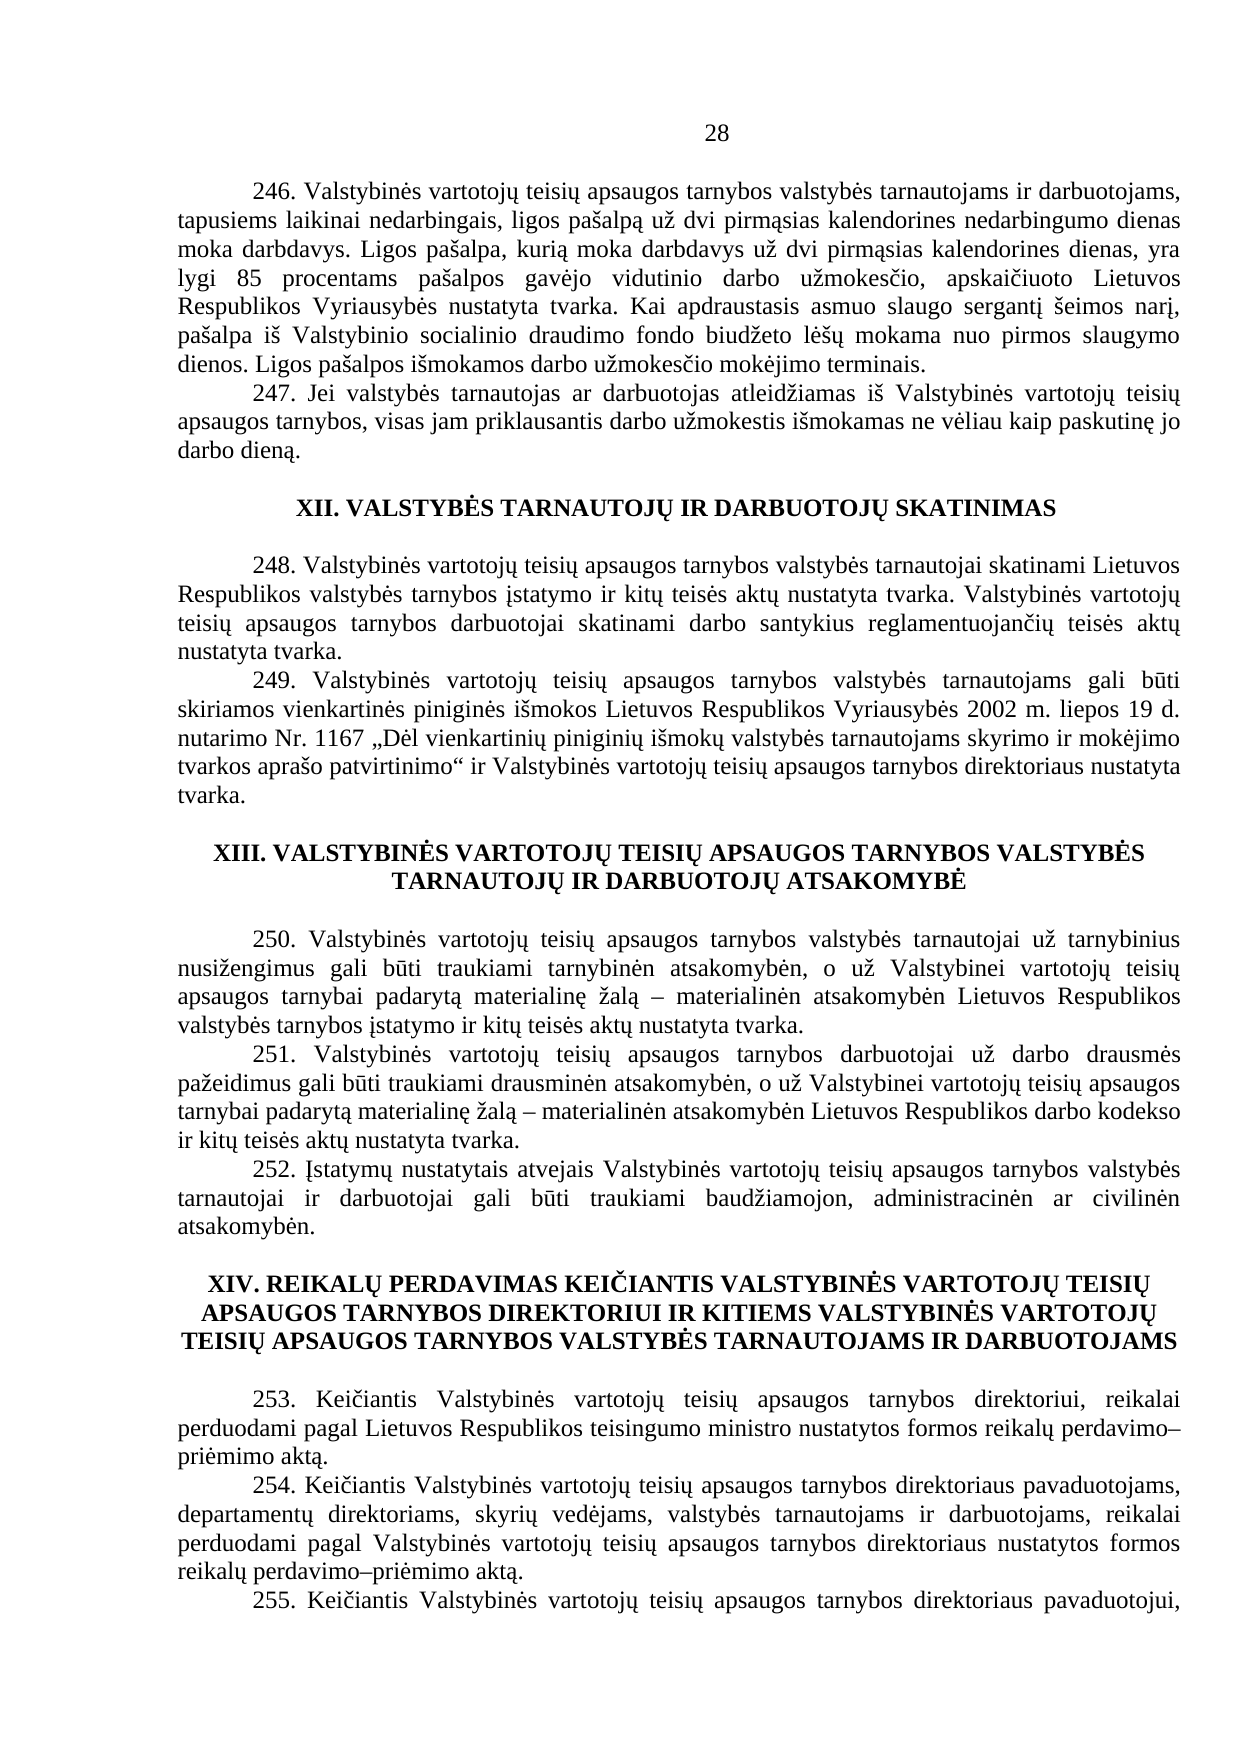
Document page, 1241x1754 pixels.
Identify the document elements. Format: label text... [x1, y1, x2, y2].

text XIV. REIKALŲ PERDAVIMAS KEIČIANTIS VALSTYBINĖS VARTOTOJŲ TEISIŲ APSAUGOS TARNYBOS DIREKTORIUI IR KITIEMS VALSTYBINĖS VARTOTOJŲ TEISIŲ APSAUGOS TARNYBOS VALSTYBĖS TARNAUTOJAMS IR DARBUOTOJAMS [177, 1269, 1181, 1355]
text 248. Valstybinės vartotojų teisių apsaugos tarnybos valstybės tarnautojai skatinami Lietuvos Respublikos valstybės tarnybos įstatymo ir kitų teisės aktų nustatyta tvarka. Valstybinės vartotojų teisių apsaugos tarnybos darbuotojai skatinami darbo santykius reglamentuojančių teisės aktų nustatyta tvarka. [177, 550, 1181, 665]
text 254. Keičiantis Valstybinės vartotojų teisių apsaugos tarnybos direktoriaus pavaduotojams, departamentų direktoriams, skyrių vedėjams, valstybės tarnautojams ir darbuotojams, reikalai perduodami pagal Valstybinės vartotojų teisių apsaugos tarnybos direktoriaus nustatytos formos reikalų perdavimo–priėmimo aktą. [177, 1470, 1181, 1585]
text 247. Jei valstybės tarnautojas ar darbuotojas atleidžiamas iš Valstybinės vartotojų teisių apsaugos tarnybos, visas jam priklausantis darbo užmokestis išmokamas ne vėliau kaip paskutinę jo darbo dieną. [177, 378, 1181, 464]
text 252. Įstatymų nustatytais atvejais Valstybinės vartotojų teisių apsaugos tarnybos valstybės tarnautojai ir darbuotojai gali būti traukiami baudžiamojon, administracinėn ar civilinėn atsakomybėn. [177, 1154, 1181, 1240]
text 253. Keičiantis Valstybinės vartotojų teisių apsaugos tarnybos direktoriui, reikalai perduodami pagal Lietuvos Respublikos teisingumo ministro nustatytos formos reikalų perdavimo–priėmimo aktą. [177, 1384, 1181, 1470]
text XII. VALSTYBĖS TARNAUTOJŲ IR DARBUOTOJŲ SKATINIMAS [177, 493, 1181, 521]
text 251. Valstybinės vartotojų teisių apsaugos tarnybos darbuotojai už darbo drausmės pažeidimus gali būti traukiami drausminėn atsakomybėn, o už Valstybinei vartotojų teisių apsaugos tarnybai padarytą materialinę žalą – materialinėn atsakomybėn Lietuvos Respublikos darbo kodekso ir kitų teisės aktų nustatyta tvarka. [177, 1039, 1181, 1154]
text XIII. VALSTYBINĖS VARTOTOJŲ TEISIŲ APSAUGOS TARNYBOS VALSTYBĖS TARNAUTOJŲ IR DARBUOTOJŲ ATSAKOMYBĖ [177, 838, 1181, 895]
text 255. Keičiantis Valstybinės vartotojų teisių apsaugos tarnybos direktoriaus pavaduotojui, [177, 1585, 1181, 1614]
text 246. Valstybinės vartotojų teisių apsaugos tarnybos valstybės tarnautojams ir darbuotojams, tapusiems laikinai nedarbingais, ligos pašalpą už dvi pirmąsias kalendorines nedarbingumo dienas moka darbdavys. Ligos pašalpa, kurią moka darbdavys už dvi pirmąsias kalendorines dienas, yra lygi 85 procentams pašalpos gavėjo vidutinio darbo užmokesčio, apskaičiuoto Lietuvos Respublikos Vyriausybės nustatyta tvarka. Kai apdraustasis asmuo slaugo sergantį šeimos narį, pašalpa iš Valstybinio socialinio draudimo fondo biudžeto lėšų mokama nuo pirmos slaugymo dienos. Ligos pašalpos išmokamos darbo užmokesčio mokėjimo terminais. [177, 176, 1181, 378]
text 250. Valstybinės vartotojų teisių apsaugos tarnybos valstybės tarnautojai už tarnybinius nusižengimus gali būti traukiami tarnybinėn atsakomybėn, o už Valstybinei vartotojų teisių apsaugos tarnybai padarytą materialinę žalą – materialinėn atsakomybėn Lietuvos Respublikos valstybės tarnybos įstatymo ir kitų teisės aktų nustatyta tvarka. [177, 924, 1181, 1039]
text 249. Valstybinės vartotojų teisių apsaugos tarnybos valstybės tarnautojams gali būti skiriamos vienkartinės piniginės išmokos Lietuvos Respublikos Vyriausybės 2002 m. liepos 19 d. nutarimo Nr. 1167 „Dėl vienkartinių piniginių išmokų valstybės tarnautojams skyrimo ir mokėjimo tvarkos aprašo patvirtinimo“ ir Valstybinės vartotojų teisių apsaugos tarnybos direktoriaus nustatyta tvarka. [177, 665, 1181, 809]
